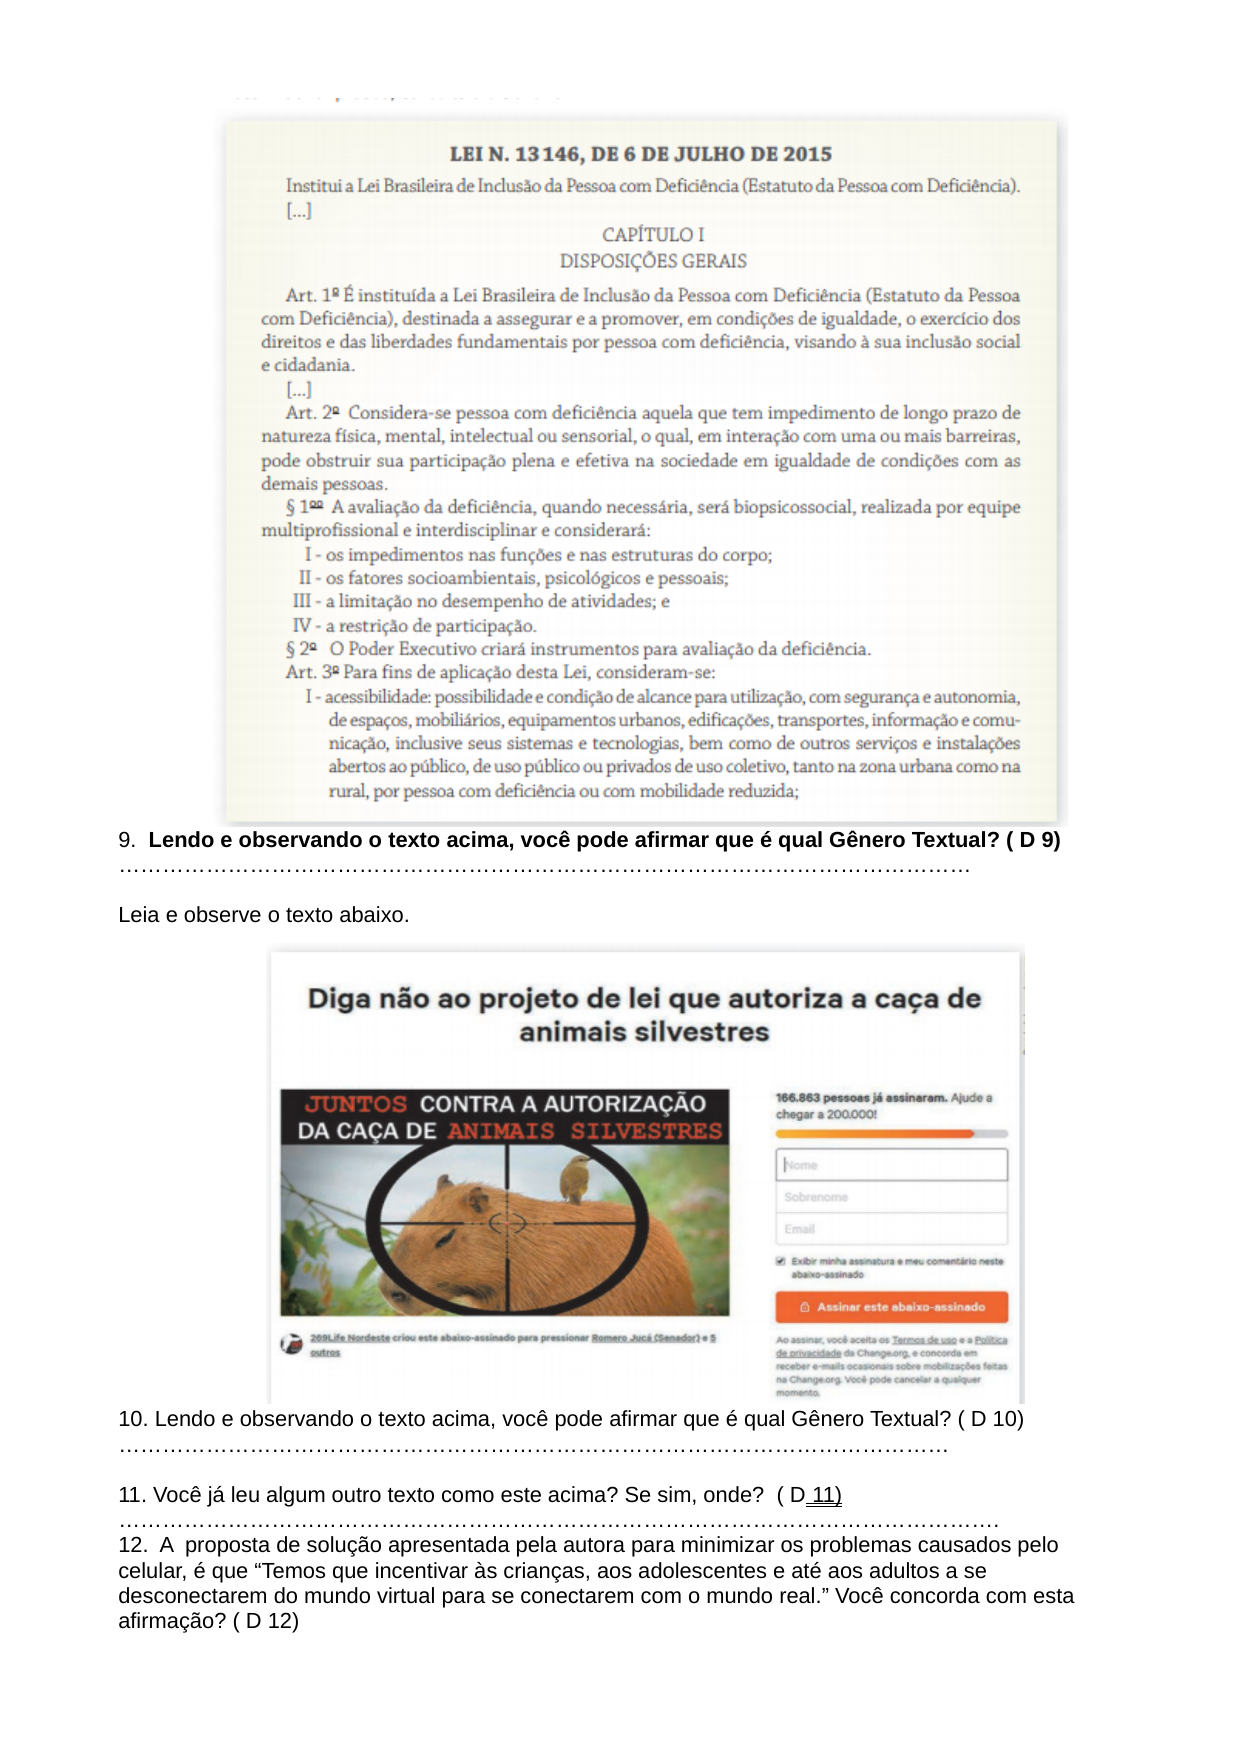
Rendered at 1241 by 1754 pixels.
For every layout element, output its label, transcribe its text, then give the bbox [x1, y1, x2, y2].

text 9. Lendo e observando o texto acima, você pode afirmar que é qual Gênero Textual? ( D 9) [118, 118, 1122, 852]
text …………………………………………………………………………………………………… [118, 1432, 1122, 1457]
picture [203, 98, 1069, 827]
picture [266, 943, 1025, 1404]
text 10. Lendo e observando o texto acima, você pode afirmar que é qual Gênero Textual? ( D 10) [118, 1406, 1122, 1432]
text 12. A proposta de solução apresentada pela autora para minimizar os problemas causados pelo celular, é que “Temos que incentivar às crianças, aos adolescentes e até aos adultos a se desconectarem do mundo virtual para se conectarem com o mundo real.” Você concorda com esta afirmação? ( D 12) [118, 1532, 1122, 1633]
text ……………………………………………………………………………………………………… [118, 852, 1122, 877]
text 11. Você já leu algum outro texto como este acima? Se sim, onde? ( D 11) [118, 1482, 1122, 1507]
text …………………………………………………………………………………………………………. [118, 1507, 1122, 1532]
text Leia e observe o texto abaixo. [118, 902, 1122, 927]
